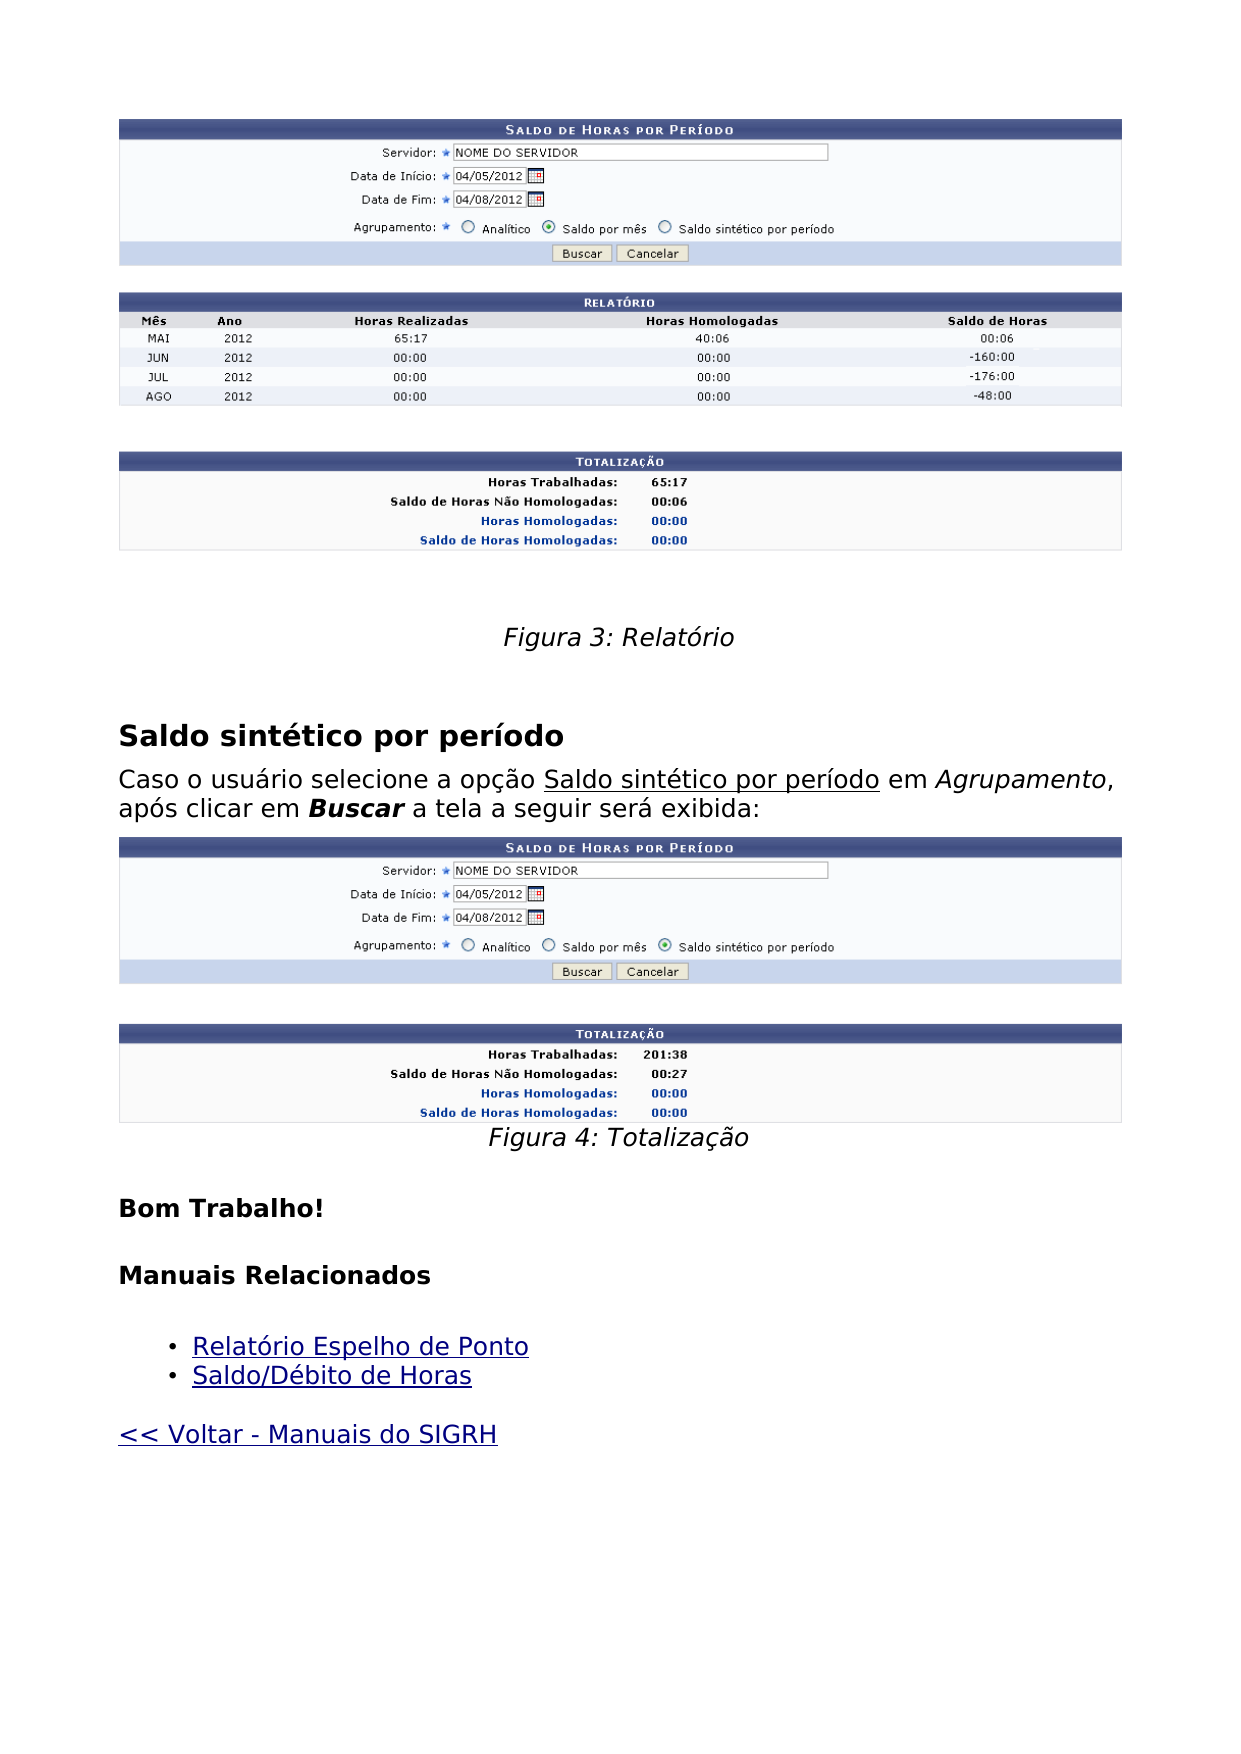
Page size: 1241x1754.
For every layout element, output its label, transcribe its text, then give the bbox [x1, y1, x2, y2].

subtitle Manuais Relacionados [118, 1261, 1122, 1290]
text Bom Trabalho! [118, 1194, 1122, 1223]
list Relatório Espelho de Ponto [177, 1332, 1122, 1361]
text Figura 3: Relatório [118, 624, 1122, 652]
subtitle Saldo sintético por período [118, 719, 1122, 753]
picture [118, 118, 1123, 624]
list Saldo/Débito de Horas [177, 1361, 1122, 1390]
text Figura 4: Totalização [118, 1124, 1122, 1152]
picture [118, 836, 1123, 1124]
text << Voltar - Manuais do SIGRH [118, 1420, 1122, 1449]
text Caso o usuário selecione a opção Saldo sintético por período em Agrupamento, após clicar em Buscar a tela a seguir será exibida: [118, 765, 1122, 824]
